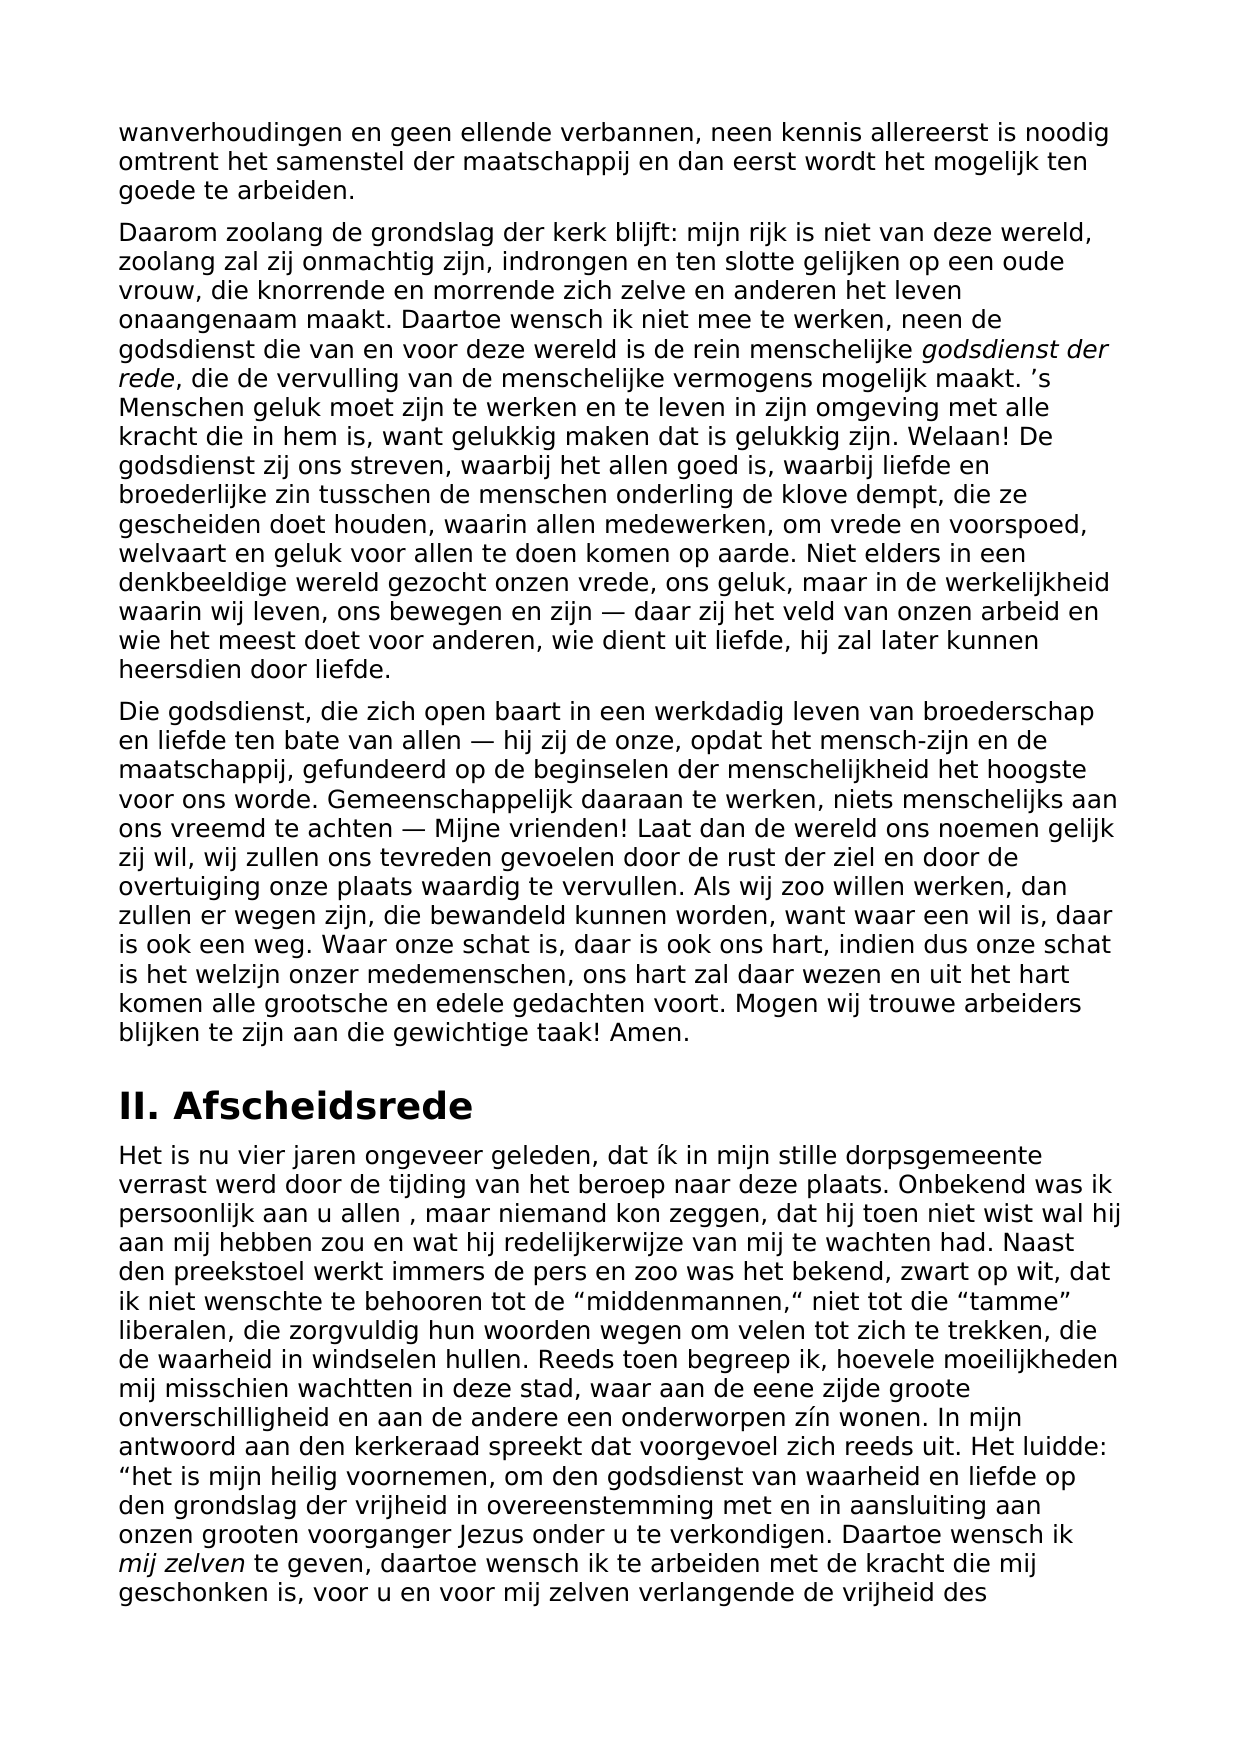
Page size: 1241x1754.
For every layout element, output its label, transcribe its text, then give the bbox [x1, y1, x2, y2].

text Die godsdienst, die zich open baart in een werkdadig leven van broederschap en liefde ten bate van allen — hij zij de onze, opdat het mensch-zijn en de maatschappij, gefundeerd op de beginselen der menschelijkheid het hoogste voor ons worde. Gemeenschappelijk daaraan te werken, niets menschelijks aan ons vreemd te achten — Mijne vrienden! Laat dan de wereld ons noemen gelijk zij wil, wij zullen ons tevreden gevoelen door de rust der ziel en door de overtuiging onze plaats waardig te vervullen. Als wij zoo willen werken, dan zullen er wegen zijn, die bewandeld kunnen worden, want waar een wil is, daar is ook een weg. Waar onze schat is, daar is ook ons hart, indien dus onze schat is het welzijn onzer medemenschen, ons hart zal daar wezen en uit het hart komen alle grootsche en edele gedachten voort. Mogen wij trouwe arbeiders blijken te zijn aan die gewichtige taak! Amen. [118, 697, 1122, 1047]
text wanverhoudingen en geen ellende verbannen, neen kennis allereerst is noodig omtrent het samenstel der maatschappij en dan eerst wordt het mogelijk ten goede te arbeiden. [118, 118, 1122, 206]
text Het is nu vier jaren ongeveer geleden, dat ík in mijn stille dorpsgemeente verrast werd door de tijding van het beroep naar deze plaats. Onbekend was ik persoonlijk aan u allen , maar niemand kon zeggen, dat hij toen niet wist wal hij aan mij hebben zou en wat hij redelijkerwijze van mij te wachten had. Naast den preekstoel werkt immers de pers en zoo was het bekend, zwart op wit, dat ik niet wenschte te behooren tot de “middenmannen,“ niet tot die “tamme” liberalen, die zorgvuldig hun woorden wegen om velen tot zich te trekken, die de waarheid in windselen hullen. Reeds toen begreep ik, hoevele moeilijkheden mij misschien wachtten in deze stad, waar aan de eene zijde groote onverschilligheid en aan de andere een onderworpen zín wonen. In mijn antwoord aan den kerkeraad spreekt dat voorgevoel zich reeds uit. Het luidde: “het is mijn heilig voornemen, om den godsdienst van waarheid en liefde op den grondslag der vrijheid in overeenstemming met en in aansluiting aan onzen grooten voorganger Jezus onder u te verkondigen. Daartoe wensch ik mij zelven te geven, daartoe wensch ik te arbeiden met de kracht die mij geschonken is, voor u en voor mij zelven verlangende de vrijheid des [118, 1141, 1122, 1608]
subtitle II. Afscheidsrede [118, 1085, 1122, 1128]
text Daarom zoolang de grondslag der kerk blijft: mijn rijk is niet van deze wereld, zoolang zal zij onmachtig zijn, indrongen en ten slotte gelijken op een oude vrouw, die knorrende en morrende zich zelve en anderen het leven onaangenaam maakt. Daartoe wensch ik niet mee te werken, neen de godsdienst die van en voor deze wereld is de rein menschelijke godsdienst der rede, die de vervulling van de menschelijke vermogens mogelijk maakt. ’s Menschen geluk moet zijn te werken en te leven in zijn omgeving met alle kracht die in hem is, want gelukkig maken dat is gelukkig zijn. Welaan! De godsdienst zij ons streven, waarbij het allen goed is, waarbij liefde en broederlijke zin tusschen de menschen onderling de klove dempt, die ze gescheiden doet houden, waarin allen medewerken, om vrede en voorspoed, welvaart en geluk voor allen te doen komen op aarde. Niet elders in een denkbeeldige wereld gezocht onzen vrede, ons geluk, maar in de werkelijkheid waarin wij leven, ons bewegen en zijn — daar zij het veld van onzen arbeid en wie het meest doet voor anderen, wie dient uit liefde, hij zal later kunnen heersdien door liefde. [118, 218, 1122, 685]
